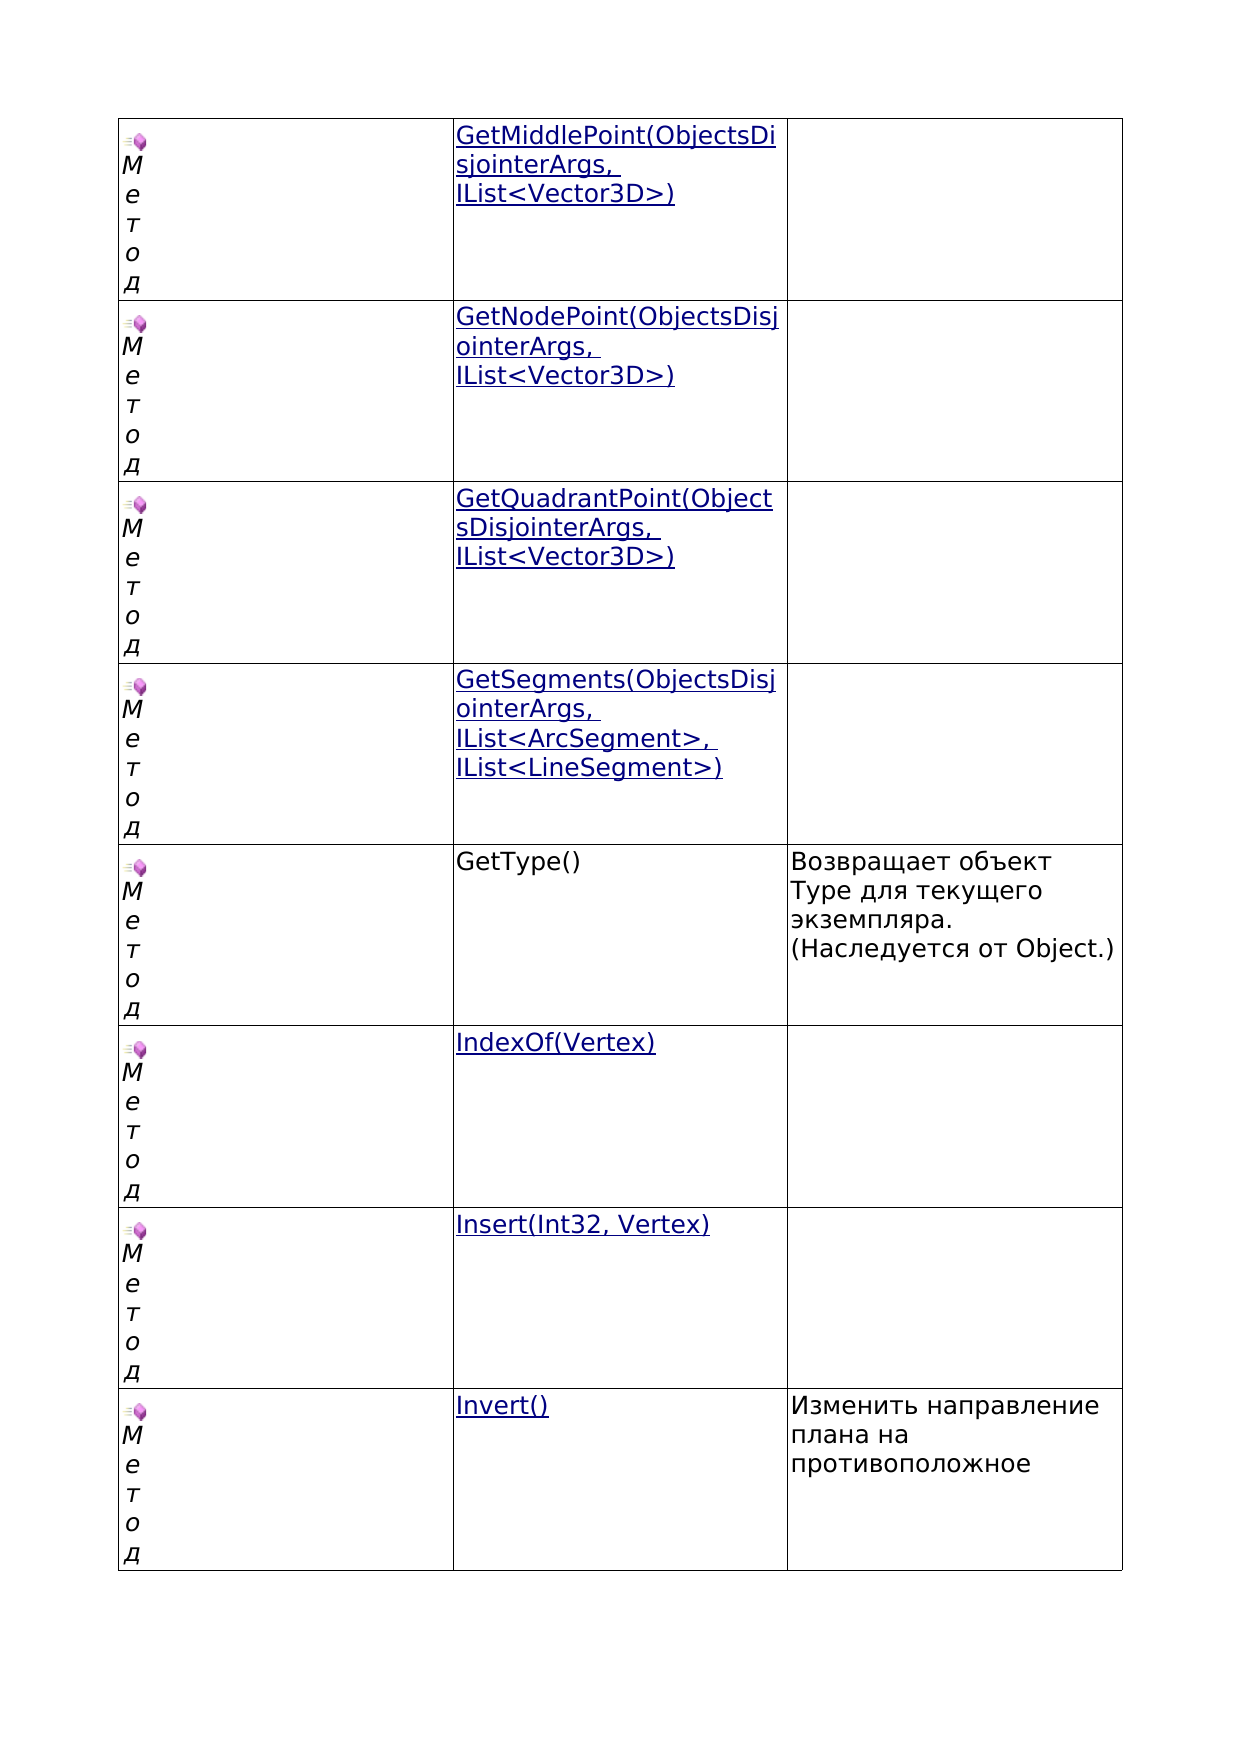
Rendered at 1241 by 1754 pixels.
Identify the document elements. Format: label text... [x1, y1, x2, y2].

table_cell [119, 1389, 453, 1570]
table_cell [119, 482, 453, 662]
table_cell [119, 664, 453, 844]
table_cell GetSegments(ObjectsDisjointerArgs, IList<ArcSegment>, IList<LineSegment>) [454, 664, 787, 844]
picture [121, 678, 147, 696]
picture [121, 1041, 147, 1059]
table_cell [119, 1026, 453, 1207]
table_cell [788, 482, 1122, 662]
table_cell [788, 119, 1122, 299]
table_cell [119, 301, 453, 481]
picture [121, 1403, 147, 1421]
table_cell GetQuadrantPoint(ObjectsDisjointerArgs, IList<Vector3D>) [454, 482, 787, 662]
table_cell [119, 119, 453, 299]
table_cell [788, 1208, 1122, 1388]
table_cell [788, 664, 1122, 844]
picture [121, 859, 147, 877]
table_cell [119, 1208, 453, 1388]
table_cell GetType() [454, 845, 787, 1025]
table_cell GetNodePoint(ObjectsDisjointerArgs, IList<Vector3D>) [454, 301, 787, 481]
table_cell GetMiddlePoint(ObjectsDisjointerArgs, IList<Vector3D>) [454, 119, 787, 299]
table_cell [788, 1026, 1122, 1207]
table_cell Возвращает объект Type для текущего экземпляра. (Наследуется от Object.) [788, 845, 1122, 1025]
table_cell IndexOf(Vertex) [454, 1026, 787, 1207]
table_cell [119, 845, 453, 1025]
picture [121, 315, 147, 333]
picture [121, 496, 147, 514]
table_cell [788, 301, 1122, 481]
picture [121, 133, 147, 151]
table_cell Insert(Int32, Vertex) [454, 1208, 787, 1388]
table_cell Invert() [454, 1389, 787, 1570]
table_cell Изменить направление плана на противоположное [788, 1389, 1122, 1570]
picture [121, 1222, 147, 1240]
